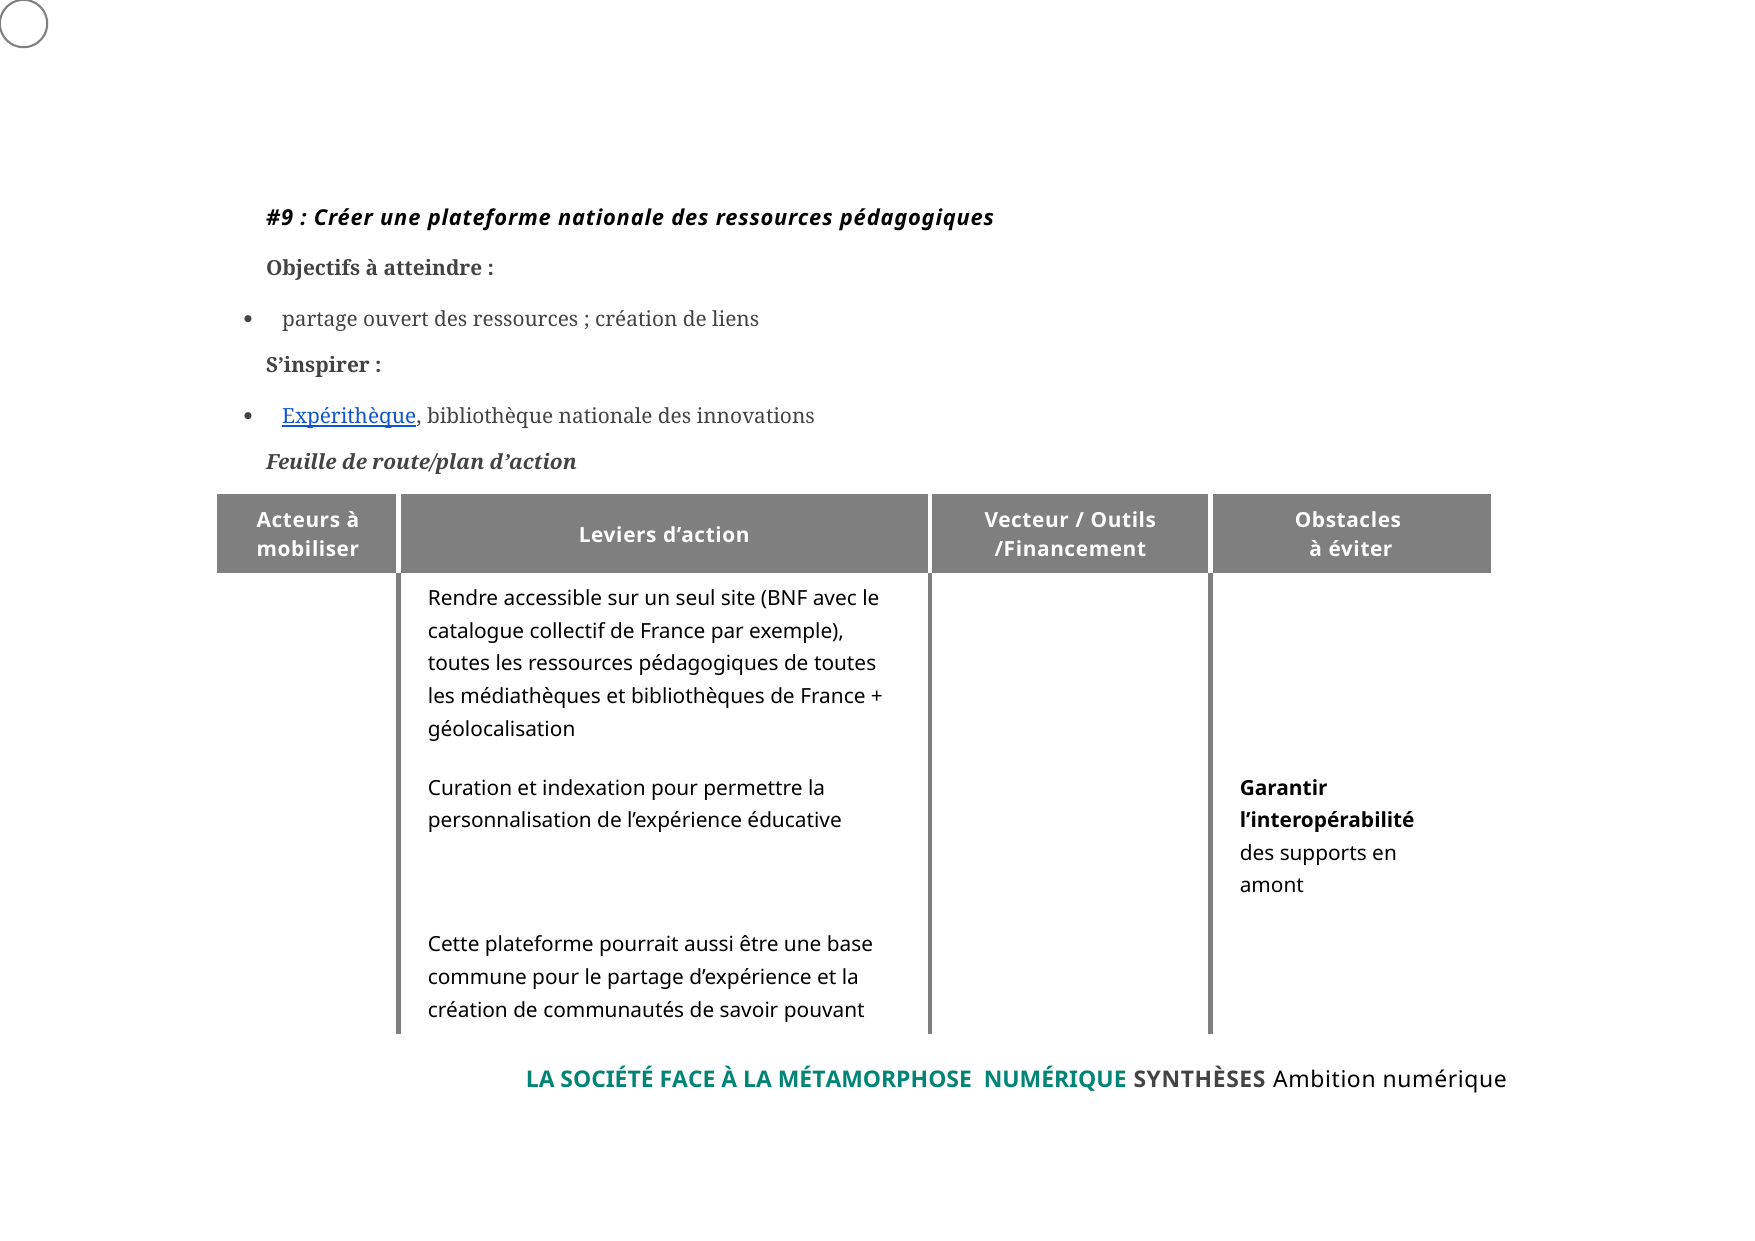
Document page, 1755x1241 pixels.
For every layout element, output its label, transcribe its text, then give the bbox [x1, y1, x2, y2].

table_cell [217, 919, 396, 1034]
table_cell [217, 573, 396, 762]
table_cell [932, 573, 1208, 762]
text Objectifs à atteindre : [266, 249, 1492, 282]
table_cell [217, 762, 396, 919]
text S’inspirer : [266, 346, 1492, 379]
table_header Obstacles à éviter [1213, 494, 1491, 573]
table_cell Cette plateforme pourrait aussi être une base commune pour le partage d’expérience et la création de communautés de savoir pouvant [401, 919, 928, 1034]
list Expérithèque, bibliothèque nationale des innovations [244, 397, 1492, 430]
table_cell [932, 919, 1208, 1034]
list partage ouvert des ressources ; création de liens [244, 300, 1492, 333]
table_cell Garantir l’interopérabilité des supports en amont [1213, 762, 1491, 919]
table_header Acteurs à mobiliser [217, 494, 396, 573]
table_cell Curation et indexation pour permettre la personnalisation de l’expérience éducative [401, 762, 928, 919]
text Feuille de route/plan d’action [266, 443, 1492, 476]
table_header Vecteur / Outils /Financement [932, 494, 1208, 573]
table_cell Rendre accessible sur un seul site (BNF avec le catalogue collectif de France par exemple), toutes les ressources pédagogiques de toutes les médiathèques et bibliothèques de France + géolocalisation [401, 573, 928, 762]
table_header Leviers d’action [401, 494, 928, 573]
table_cell [1213, 573, 1491, 762]
table_cell [1213, 919, 1491, 1034]
text #9 : Créer une plateforme nationale des ressources pédagogiques [266, 202, 1551, 232]
table_cell [932, 762, 1208, 919]
